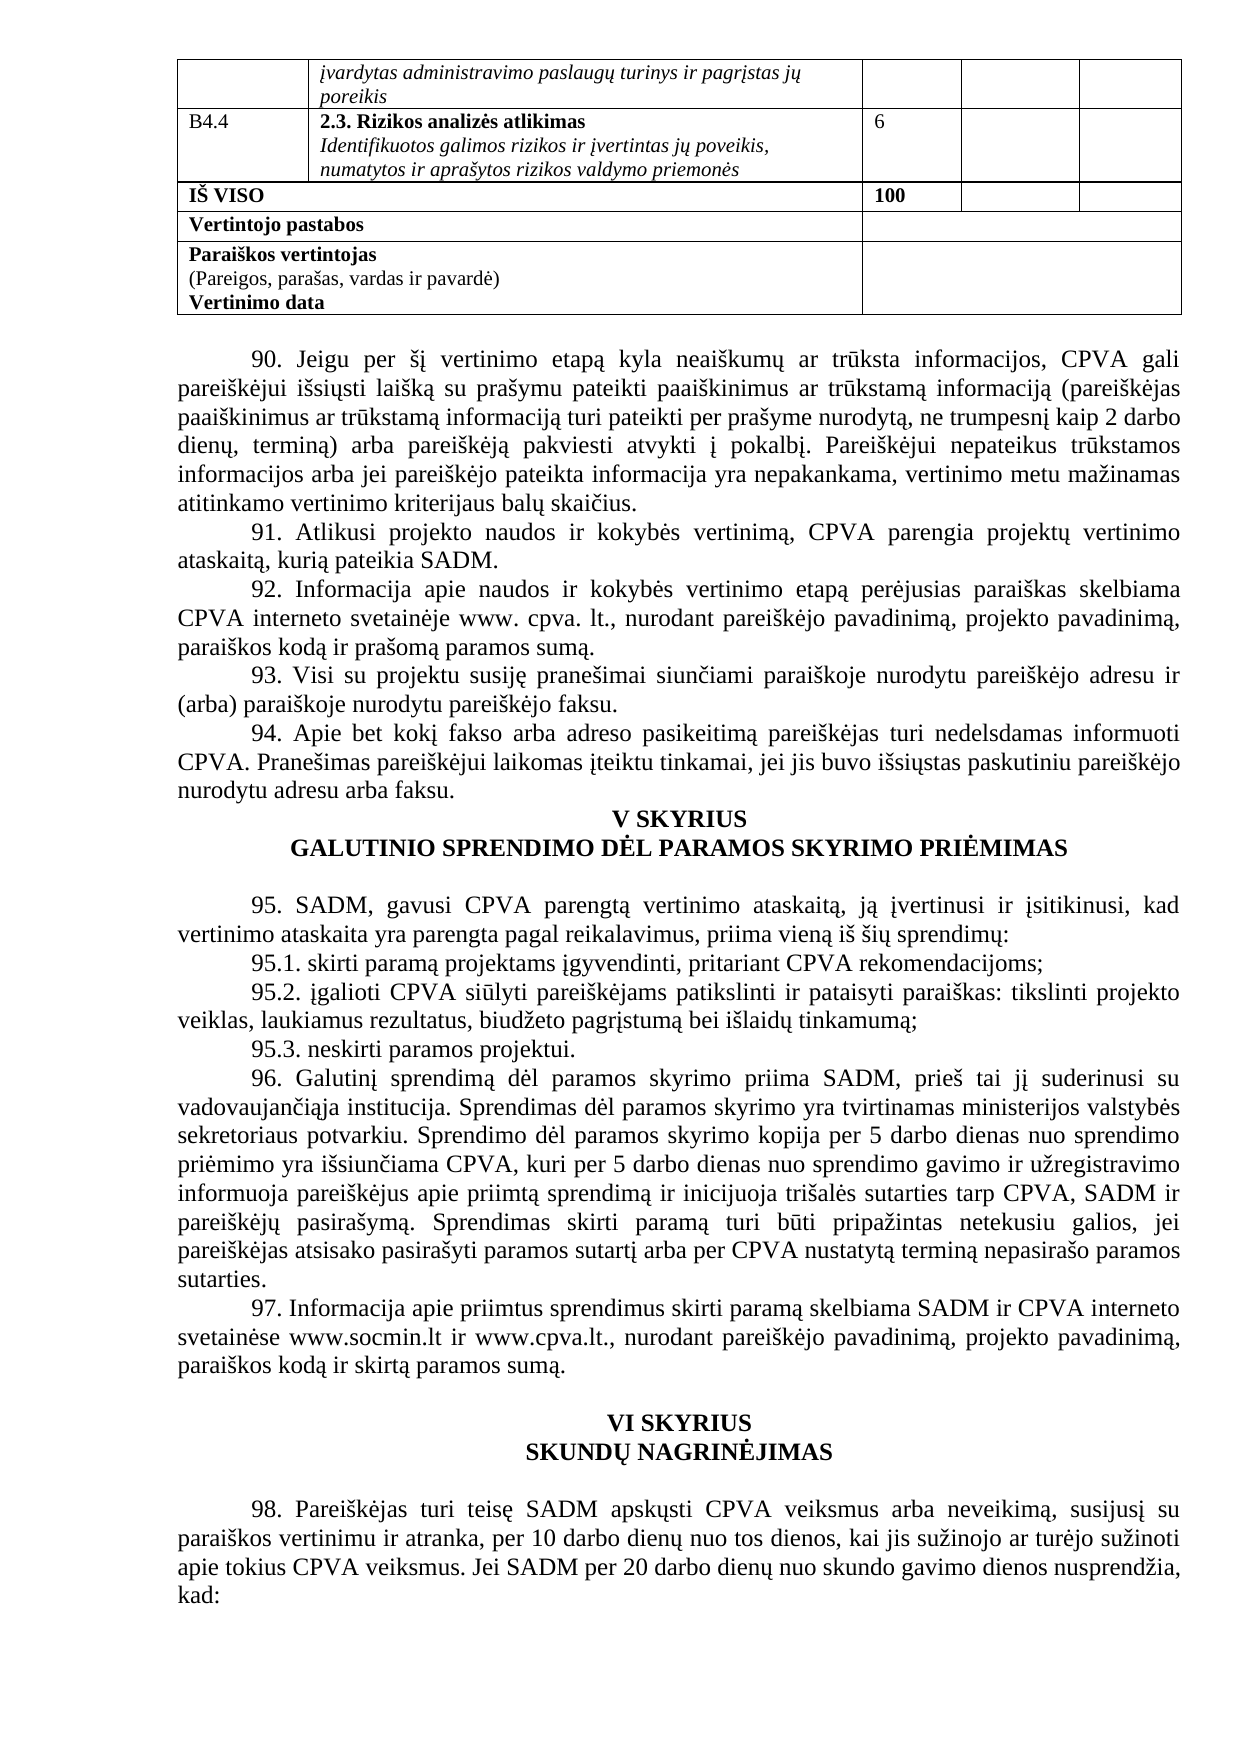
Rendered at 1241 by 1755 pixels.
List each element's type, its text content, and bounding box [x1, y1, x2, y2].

table_cell [1080, 60, 1181, 108]
table_cell B4.4 [178, 109, 308, 181]
text SKUNDŲ NAGRINĖJIMAS [177, 1437, 1181, 1465]
table_cell 6 [863, 109, 961, 181]
table_cell [962, 109, 1079, 181]
text GALUTINIO SPRENDIMO DĖL PARAMOS SKYRIMO PRIĖMIMAS [177, 833, 1181, 862]
table_cell [863, 242, 1181, 314]
table_cell 2.3. Rizikos analizės atlikimas Identifikuotos galimos rizikos ir įvertintas jų poveikis, numatytos ir aprašytos rizikos valdymo priemonės [309, 109, 862, 181]
table_cell [178, 60, 308, 108]
table_cell IŠ VISO [178, 183, 862, 211]
text 95.2. įgalioti CPVA siūlyti pareiškėjams patikslinti ir pataisyti paraiškas: tikslinti projekto veiklas, laukiamus rezultatus, biudžeto pagrįstumą bei išlaidų tinkamumą; [177, 977, 1181, 1034]
text 93. Visi su projektu susiję pranešimai siunčiami paraiškoje nurodytu pareiškėjo adresu ir (arba) paraiškoje nurodytu pareiškėjo faksu. [177, 660, 1181, 718]
text 96. Galutinį sprendimą dėl paramos skyrimo priima SADM, prieš tai jį suderinusi su vadovaujančiąja institucija. Sprendimas dėl paramos skyrimo yra tvirtinamas ministerijos valstybės sekretoriaus potvarkiu. Sprendimo dėl paramos skyrimo kopija per 5 darbo dienas nuo sprendimo priėmimo yra išsiunčiama CPVA, kuri per 5 darbo dienas nuo sprendimo gavimo ir užregistravimo informuoja pareiškėjus apie priimtą sprendimą ir inicijuoja trišalės sutarties tarp CPVA, SADM ir pareiškėjų pasirašymą. Sprendimas skirti paramą turi būti pripažintas netekusiu galios, jei pareiškėjas atsisako pasirašyti paramos sutartį arba per CPVA nustatytą terminą nepasirašo paramos sutarties. [177, 1063, 1181, 1293]
table_cell [863, 212, 1181, 241]
table_cell Vertintojo pastabos [178, 212, 862, 241]
text 98. Pareiškėjas turi teisę SADM apskųsti CPVA veiksmus arba neveikimą, susijusį su paraiškos vertinimu ir atranka, per 10 darbo dienų nuo tos dienos, kai jis sužinojo ar turėjo sužinoti apie tokius CPVA veiksmus. Jei SADM per 20 darbo dienų nuo skundo gavimo dienos nusprendžia, kad: [177, 1494, 1181, 1609]
text 92. Informacija apie naudos ir kokybės vertinimo etapą perėjusias paraiškas skelbiama CPVA interneto svetainėje www. cpva. lt., nurodant pareiškėjo pavadinimą, projekto pavadinimą, paraiškos kodą ir prašomą paramos sumą. [177, 574, 1181, 660]
text 97. Informacija apie priimtus sprendimus skirti paramą skelbiama SADM ir CPVA interneto svetainėse www.socmin.lt ir www.cpva.lt., nurodant pareiškėjo pavadinimą, projekto pavadinimą, paraiškos kodą ir skirtą paramos sumą. [177, 1293, 1181, 1379]
text 90. Jeigu per šį vertinimo etapą kyla neaiškumų ar trūksta informacijos, CPVA gali pareiškėjui išsiųsti laišką su prašymu pateikti paaiškinimus ar trūkstamą informaciją (pareiškėjas paaiškinimus ar trūkstamą informaciją turi pateikti per prašyme nurodytą, ne trumpesnį kaip 2 darbo dienų, terminą) arba pareiškėją pakviesti atvykti į pokalbį. Pareiškėjui nepateikus trūkstamos informacijos arba jei pareiškėjo pateikta informacija yra nepakankama, vertinimo metu mažinamas atitinkamo vertinimo kriterijaus balų skaičius. [177, 344, 1181, 517]
table_cell Paraiškos vertintojas (Pareigos, parašas, vardas ir pavardė) Vertinimo data [178, 242, 862, 314]
text 95.3. neskirti paramos projektui. [177, 1034, 1181, 1063]
table_cell [1080, 183, 1181, 211]
table_cell 100 [863, 183, 961, 211]
table_cell [1080, 109, 1181, 181]
text V SKYRIUS [177, 804, 1181, 833]
table_cell įvardytas administravimo paslaugų turinys ir pagrįstas jų poreikis [309, 60, 862, 108]
text VI SKYRIUS [177, 1408, 1181, 1437]
text 95. SADM, gavusi CPVA parengtą vertinimo ataskaitą, ją įvertinusi ir įsitikinusi, kad vertinimo ataskaita yra parengta pagal reikalavimus, priima vieną iš šių sprendimų: [177, 890, 1181, 948]
table_cell [962, 60, 1079, 108]
table_cell [863, 60, 961, 108]
text 94. Apie bet kokį fakso arba adreso pasikeitimą pareiškėjas turi nedelsdamas informuoti CPVA. Pranešimas pareiškėjui laikomas įteiktu tinkamai, jei jis buvo išsiųstas paskutiniu pareiškėjo nurodytu adresu arba faksu. [177, 718, 1181, 804]
text 95.1. skirti paramą projektams įgyvendinti, pritariant CPVA rekomendacijoms; [177, 948, 1181, 977]
text 91. Atlikusi projekto naudos ir kokybės vertinimą, CPVA parengia projektų vertinimo ataskaitą, kurią pateikia SADM. [177, 517, 1181, 574]
table_cell [962, 183, 1079, 211]
